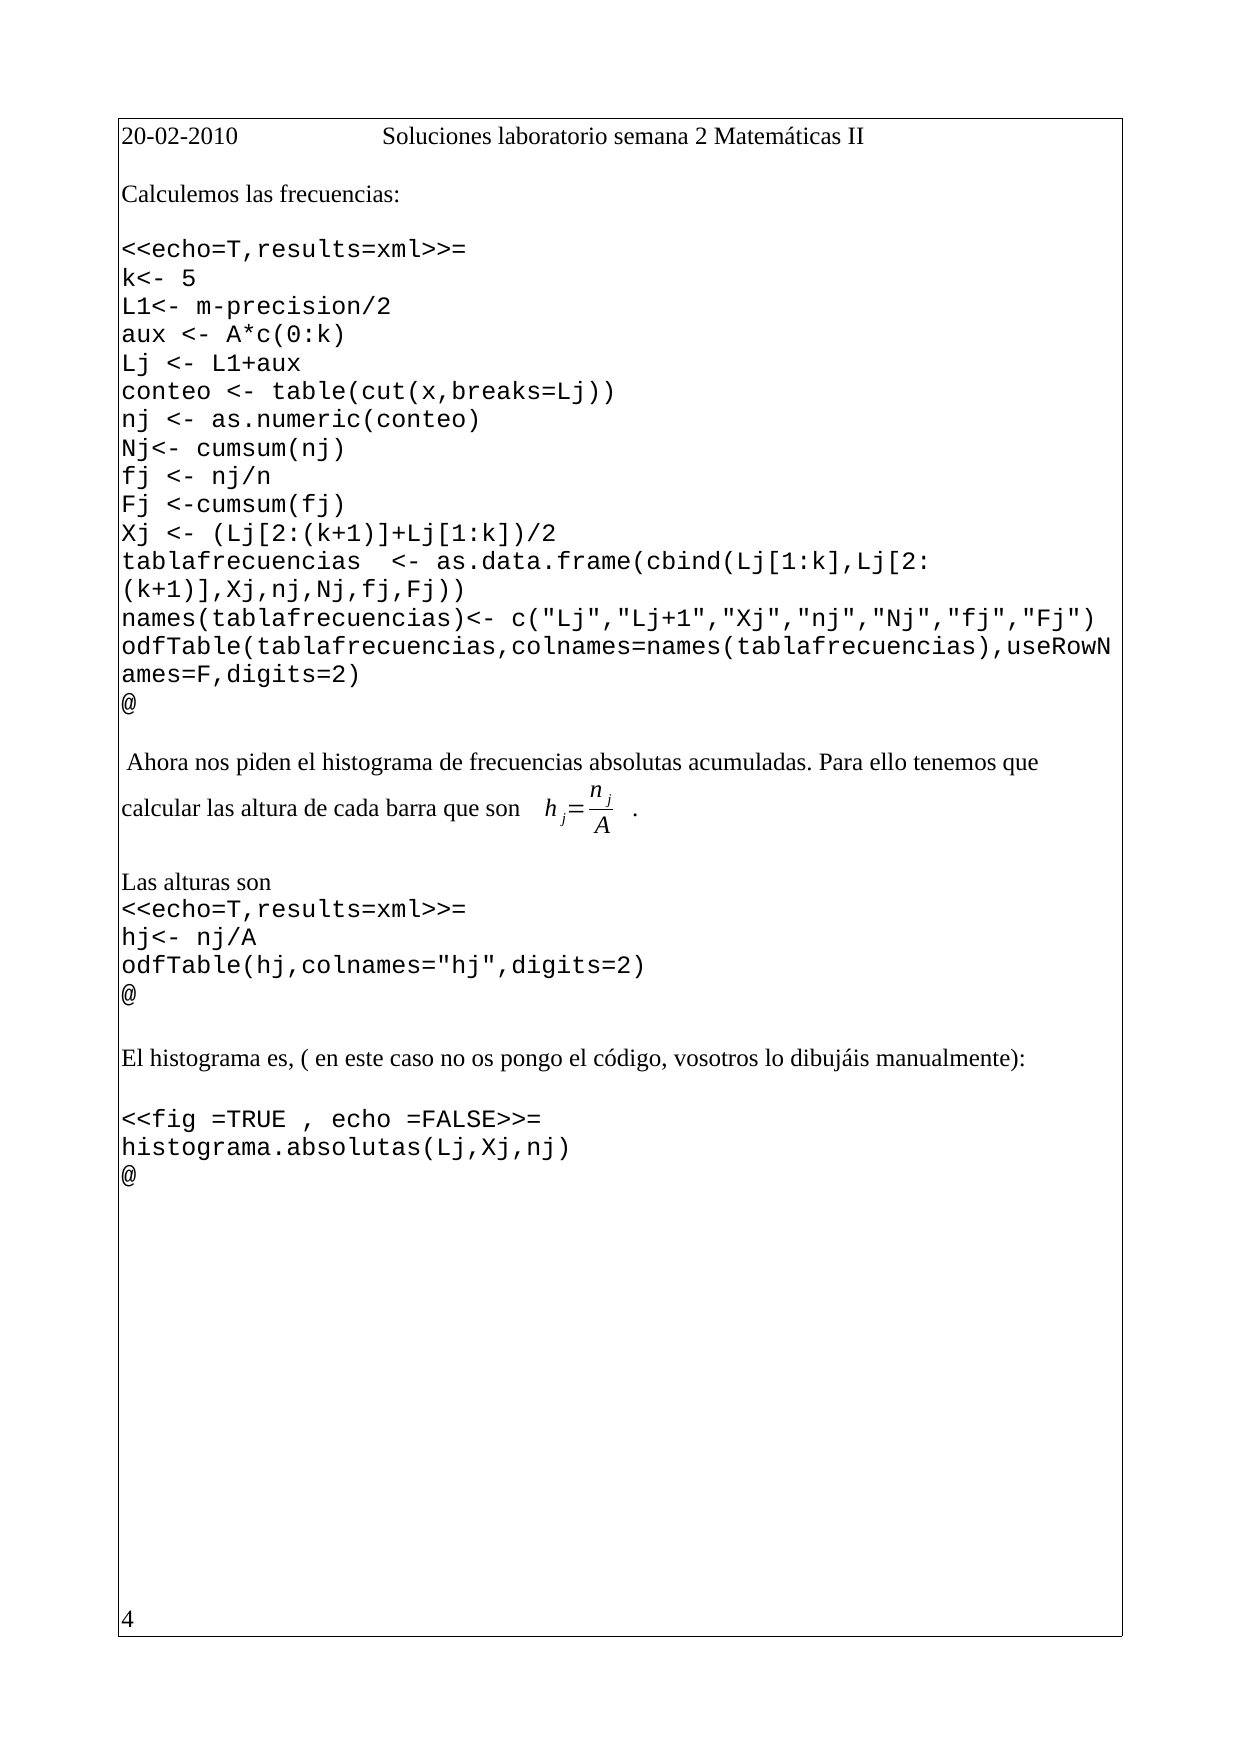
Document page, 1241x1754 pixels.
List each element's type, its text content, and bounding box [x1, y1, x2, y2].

text <<echo=T,results=xml>>= [121, 896, 1119, 924]
text histograma.absolutas(Lj,Xj,nj) [121, 1135, 1119, 1163]
text tablafrecuencias <- as.data.frame(cbind(Lj[1:k],Lj[2:(k+1)],Xj,nj,Nj,fj,Fj)) [121, 548, 1119, 605]
text <<fig =TRUE , echo =FALSE>>= [121, 1106, 1119, 1135]
text hj<- nj/A [121, 924, 1119, 953]
text Xj <- (Lj[2:(k+1)]+Lj[1:k])/2 [121, 520, 1119, 548]
text Lj <- L1+aux [121, 350, 1119, 378]
text Ahora nos piden el histograma de frecuencias absolutas acumuladas. Para ello tenemos que calcular las altura de cada barra que son . [121, 747, 1119, 839]
text Nj<- cumsum(nj) [121, 435, 1119, 463]
text Las alturas son [121, 867, 1119, 896]
text aux <- A*c(0:k) [121, 322, 1119, 350]
text Calculemos las frecuencias: [121, 179, 1119, 208]
text @ [121, 690, 1119, 718]
text El histograma es, ( en este caso no os pongo el código, vosotros lo dibujáis manualmente): [121, 1043, 1119, 1072]
text odfTable(tablafrecuencias,colnames=names(tablafrecuencias),useRowNames=F,digits=2) [121, 633, 1119, 690]
text L1<- m-precision/2 [121, 293, 1119, 322]
text fj <- nj/n [121, 463, 1119, 492]
text odfTable(hj,colnames="hj",digits=2) [121, 953, 1119, 981]
text nj <- as.numeric(conteo) [121, 407, 1119, 435]
text <<echo=T,results=xml>>= [121, 237, 1119, 265]
text k<- 5 [121, 265, 1119, 293]
text @ [121, 1163, 1119, 1191]
text @ [121, 981, 1119, 1009]
text conteo <- table(cut(x,breaks=Lj)) [121, 378, 1119, 407]
text names(tablafrecuencias)<- c("Lj","Lj+1","Xj","nj","Nj","fj","Fj") [121, 605, 1119, 633]
text Fj <-cumsum(fj) [121, 492, 1119, 520]
